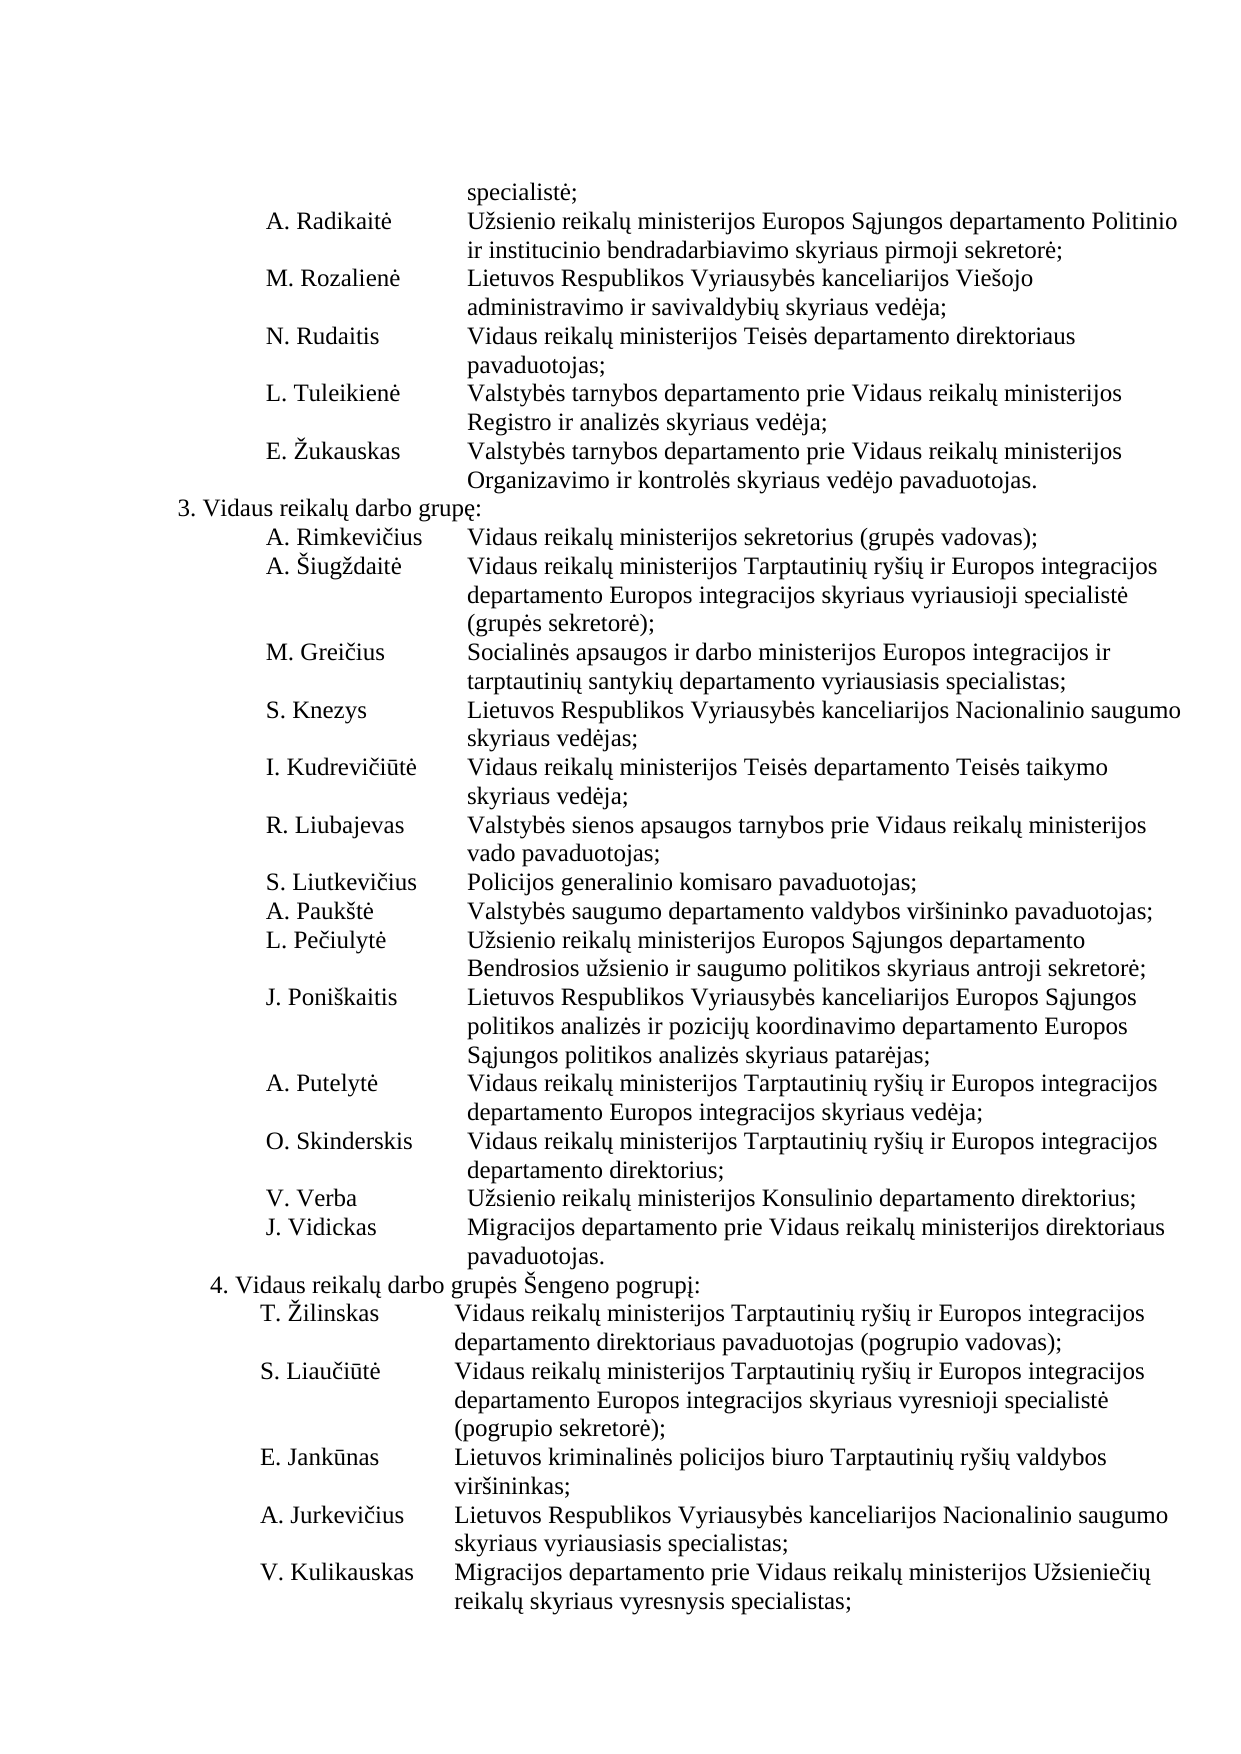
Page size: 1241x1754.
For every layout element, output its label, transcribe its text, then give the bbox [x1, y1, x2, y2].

table_cell Užsienio reikalų ministerijos Europos Sąjungos departamento Politinio ir institucinio bendradarbiavimo skyriaus pirmoji sekretorė; [456, 206, 1204, 263]
table_cell I. Kudrevičiūtė [177, 752, 456, 810]
table_cell Vidaus reikalų ministerijos Tarptautinių ryšių ir Europos integracijos departamento Europos integracijos skyriaus vedėja; [456, 1069, 1204, 1126]
table_cell Lietuvos Respublikos Vyriausybės kanceliarijos Nacionalinio saugumo skyriaus vedėjas; [456, 695, 1204, 752]
table_cell Vidaus reikalų ministerijos Tarptautinių ryšių ir Europos integracijos departamento Europos integracijos skyriaus vyresnioji specialistė (pogrupio sekretorė); [443, 1356, 1204, 1442]
table_header A. Rimkevičius [177, 522, 456, 551]
table_cell O. Skinderskis [177, 1126, 456, 1183]
table_cell Vidaus reikalų ministerijos Tarptautinių ryšių ir Europos integracijos departamento direktorius; [456, 1126, 1204, 1183]
table_cell V. Kulikauskas [177, 1557, 443, 1615]
table_cell Vidaus reikalų ministerijos Tarptautinių ryšių ir Europos integracijos departamento Europos integracijos skyriaus vyriausioji specialistė (grupės sekretorė); [456, 551, 1204, 637]
table_header T. Žilinskas [177, 1299, 443, 1356]
table_cell M. Rozalienė [177, 264, 456, 321]
table_cell R. Liubajevas [177, 810, 456, 867]
table_cell Valstybės saugumo departamento valdybos viršininko pavaduotojas; [456, 896, 1204, 925]
table_cell Migracijos departamento prie Vidaus reikalų ministerijos direktoriaus pavaduotojas. [456, 1212, 1204, 1270]
table_cell E. Žukauskas [177, 436, 456, 493]
table_cell A. Radikaitė [177, 206, 456, 263]
table_cell A. Putelytė [177, 1069, 456, 1126]
table_cell Valstybės tarnybos departamento prie Vidaus reikalų ministerijos Organizavimo ir kontrolės skyriaus vedėjo pavaduotojas. [456, 436, 1204, 493]
table_cell Valstybės sienos apsaugos tarnybos prie Vidaus reikalų ministerijos vado pavaduotojas; [456, 810, 1204, 867]
table_cell Migracijos departamento prie Vidaus reikalų ministerijos Užsieniečių reikalų skyriaus vyresnysis specialistas; [443, 1557, 1204, 1615]
table_cell L. Tuleikienė [177, 379, 456, 436]
table_cell Valstybės tarnybos departamento prie Vidaus reikalų ministerijos Registro ir analizės skyriaus vedėja; [456, 379, 1204, 436]
table_cell A. Paukštė [177, 896, 456, 925]
text 4. Vidaus reikalų darbo grupės Šengeno pogrupį: [177, 1270, 1181, 1298]
table_cell Lietuvos Respublikos Vyriausybės kanceliarijos Viešojo administravimo ir savivaldybių skyriaus vedėja; [456, 264, 1204, 321]
table_cell N. Rudaitis [177, 321, 456, 378]
table_cell V. Verba [177, 1184, 456, 1212]
table_cell Užsienio reikalų ministerijos Konsulinio departamento direktorius; [456, 1184, 1204, 1212]
table_header Vidaus reikalų ministerijos sekretorius (grupės vadovas); [456, 522, 1204, 551]
table_cell Policijos generalinio komisaro pavaduotojas; [456, 867, 1204, 896]
table_cell Lietuvos Respublikos Vyriausybės kanceliarijos Nacionalinio saugumo skyriaus vyriausiasis specialistas; [443, 1500, 1204, 1557]
table_cell Užsienio reikalų ministerijos Europos Sąjungos departamento Bendrosios užsienio ir saugumo politikos skyriaus antroji sekretorė; [456, 925, 1204, 982]
text 3. Vidaus reikalų darbo grupę: [177, 493, 1181, 522]
table_header Vidaus reikalų ministerijos Tarptautinių ryšių ir Europos integracijos departamento direktoriaus pavaduotojas (pogrupio vadovas); [443, 1299, 1204, 1356]
table_cell A. Šiugždaitė [177, 551, 456, 637]
table_cell A. Jurkevičius [177, 1500, 443, 1557]
table_cell M. Greičius [177, 637, 456, 695]
table_cell S. Liaučiūtė [177, 1356, 443, 1442]
table_cell J. Poniškaitis [177, 982, 456, 1068]
table_cell [177, 177, 456, 206]
table_cell Vidaus reikalų ministerijos Teisės departamento direktoriaus pavaduotojas; [456, 321, 1204, 378]
table_cell J. Vidickas [177, 1212, 456, 1270]
table_cell specialistė; [456, 177, 1204, 206]
table_cell Lietuvos kriminalinės policijos biuro Tarptautinių ryšių valdybos viršininkas; [443, 1442, 1204, 1500]
table_cell S. Knezys [177, 695, 456, 752]
table_cell Lietuvos Respublikos Vyriausybės kanceliarijos Europos Sąjungos politikos analizės ir pozicijų koordinavimo departamento Europos Sąjungos politikos analizės skyriaus patarėjas; [456, 982, 1204, 1068]
table_cell S. Liutkevičius [177, 867, 456, 896]
table_cell Vidaus reikalų ministerijos Teisės departamento Teisės taikymo skyriaus vedėja; [456, 752, 1204, 810]
table_cell E. Jankūnas [177, 1442, 443, 1500]
table_cell L. Pečiulytė [177, 925, 456, 982]
table_cell Socialinės apsaugos ir darbo ministerijos Europos integracijos ir tarptautinių santykių departamento vyriausiasis specialistas; [456, 637, 1204, 695]
